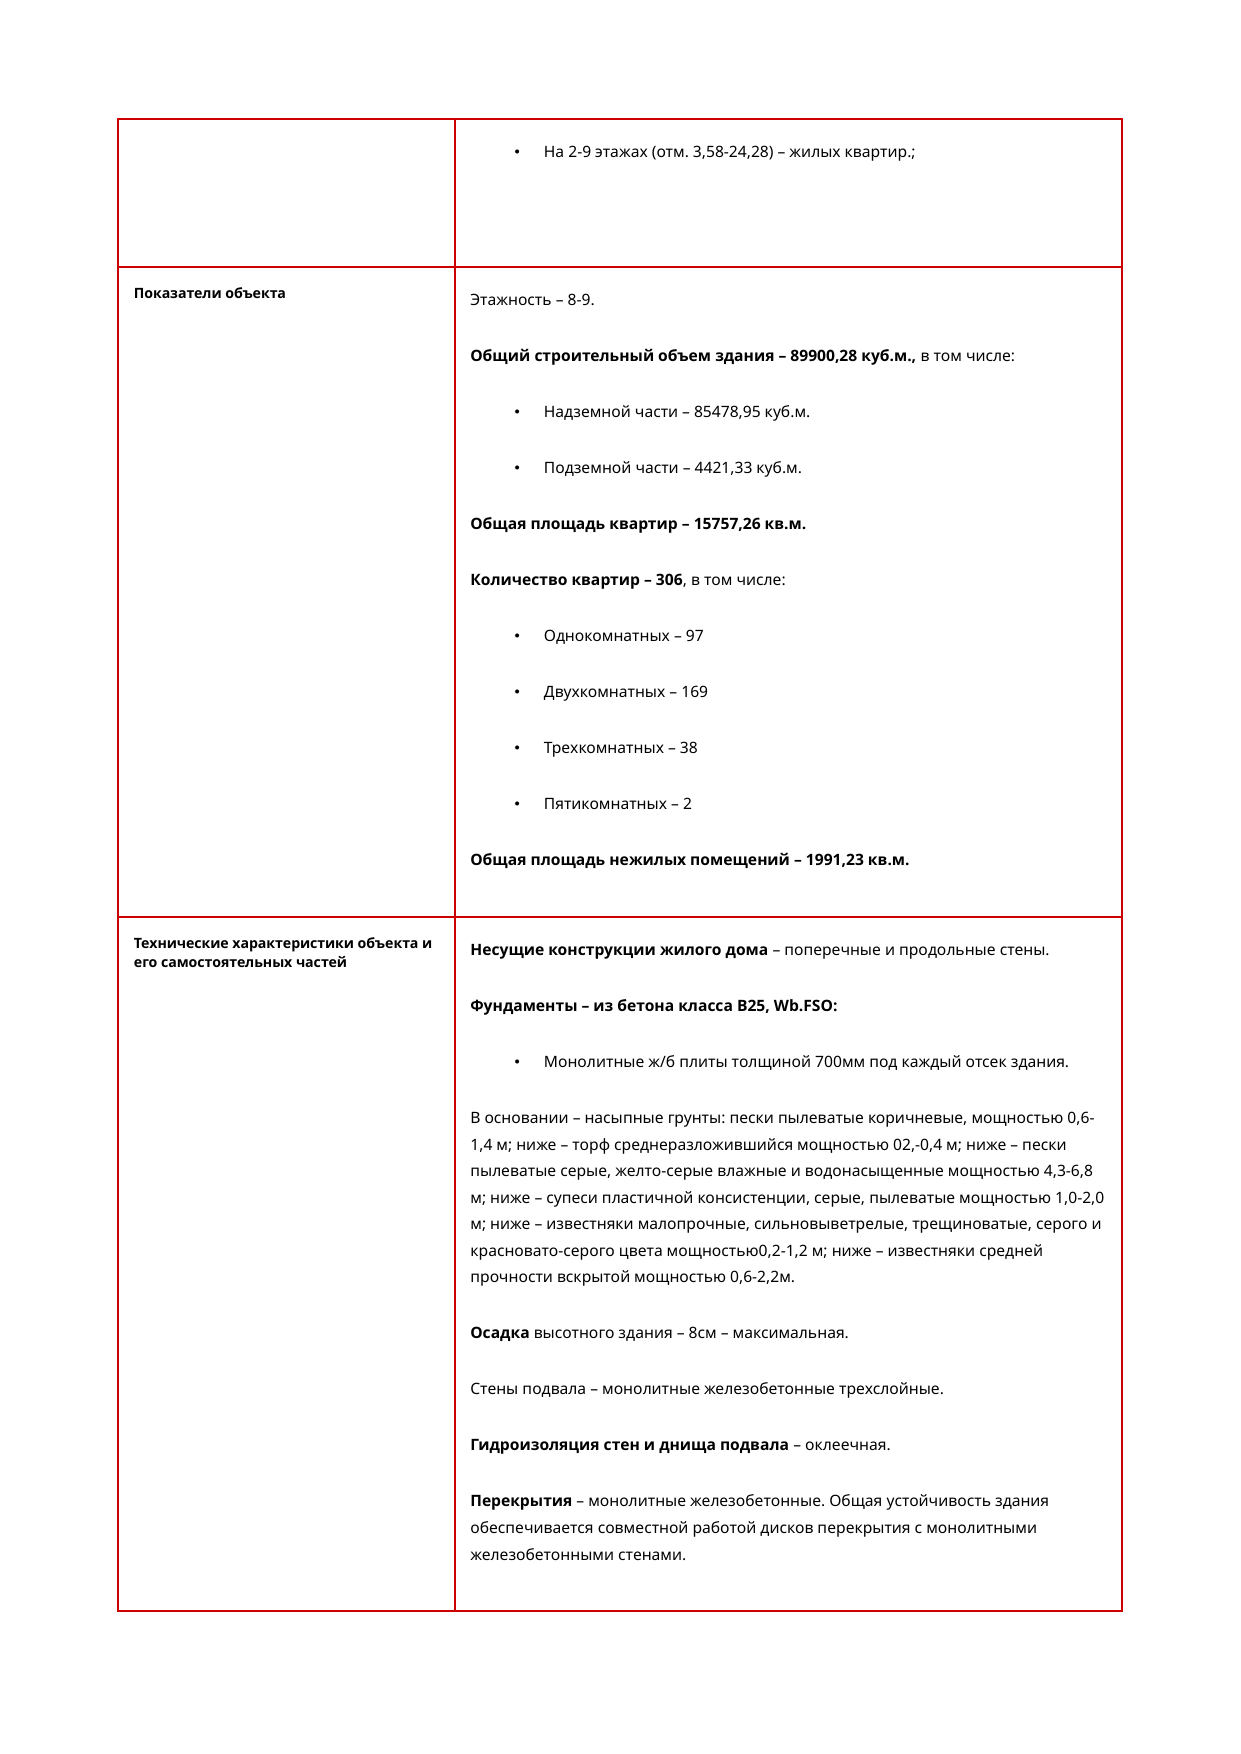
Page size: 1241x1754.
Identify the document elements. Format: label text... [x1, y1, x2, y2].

table_cell Технические характеристики объекта и его самостоятельных частей [119, 918, 454, 1610]
table_cell Показатели объекта [119, 268, 454, 916]
table_cell Несущие конструкции жилого дома – поперечные и продольные стены. Фундаменты – из бетона класса В25, Wb.FSO: Монолитные ж/б плиты толщиной 700мм под каждый отсек здания. В основании – насыпные грунты: пески пылеватые коричневые, мощностью 0,6-1,4 м; ниже – торф среднеразложившийся мощностью 02,-0,4 м; ниже – пески пылеватые серые, желто-серые влажные и водонасыщенные мощностью 4,3-6,8 м; ниже – супеси пластичной консистенции, серые, пылеватые мощностью 1,0-2,0 м; ниже – известняки малопрочные, сильновыветрелые, трещиноватые, серого и красновато-серого цвета мощностью0,2-1,2 м; ниже – известняки средней прочности вскрытой мощностью 0,6-2,2м. Осадка высотного здания – 8см – максимальная. Стены подвала – монолитные железобетонные трехслойные. Гидроизоляция стен и днища подвала – оклеечная. Перекрытия – монолитные железобетонные. Общая устойчивость здания обеспечивается совместной работой дисков перекрытия с монолитными железобетонными стенами. [456, 918, 1121, 1610]
table_cell 8-9 этажный 7-секционный жилой дом С квартирами экономкласса; С нежилыми помещениями. Конфигурация здания П-образная с основными размерами в уровне земли 60,47х119,99 м; Высота секций, соответственно – 26,06; 29,06 Высота типового жилого этажа – 2,8м Размещение: В подвале здания (отм. -2,68м) – тепловой пункт, водомерный узел; На 1-м этаже всех секций (отм.0,00) – входных групп жилых секций с помещениями консьержа, нежилых помещений с обособленными входами. Секция 1: На 2-8 этажах (отм. 3,58-21,28) - жилых квартир; Секция 2: На 2-8 этажах (отм. 3,58-21,28) - жилых квартир; Секция 3: На 2-8-9 этажах (отм.3,58-21,28-24,28) – жилых квартир; Секция 4: На 2-9 этажах (отм. 3,58-24,28) – жилых квартир; Секция 5: На 2-8 этажах (отм. 3,58-21,28) – жилых квартир; На 9 этаже (отм. 24,28-27,28) – жилых квартир; Секция 6: На 2-9 этажах (отм. 3,58-24,28) – жилых квартир; Секция 7: На 2-9 этажах (отм. 3,58-24,28) – жилых квартир.; [456, 120, 1121, 266]
table_cell Этажность – 8-9. Общий строительный объем здания – 89900,28 куб.м., в том числе: Надземной части – 85478,95 куб.м. Подземной части – 4421,33 куб.м. Общая площадь квартир – 15757,26 кв.м. Количество квартир – 306, в том числе: Однокомнатных – 97 Двухкомнатных – 169 Трехкомнатных – 38 Пятикомнатных – 2 Общая площадь нежилых помещений – 1991,23 кв.м. [456, 268, 1121, 916]
table_cell [119, 120, 454, 266]
